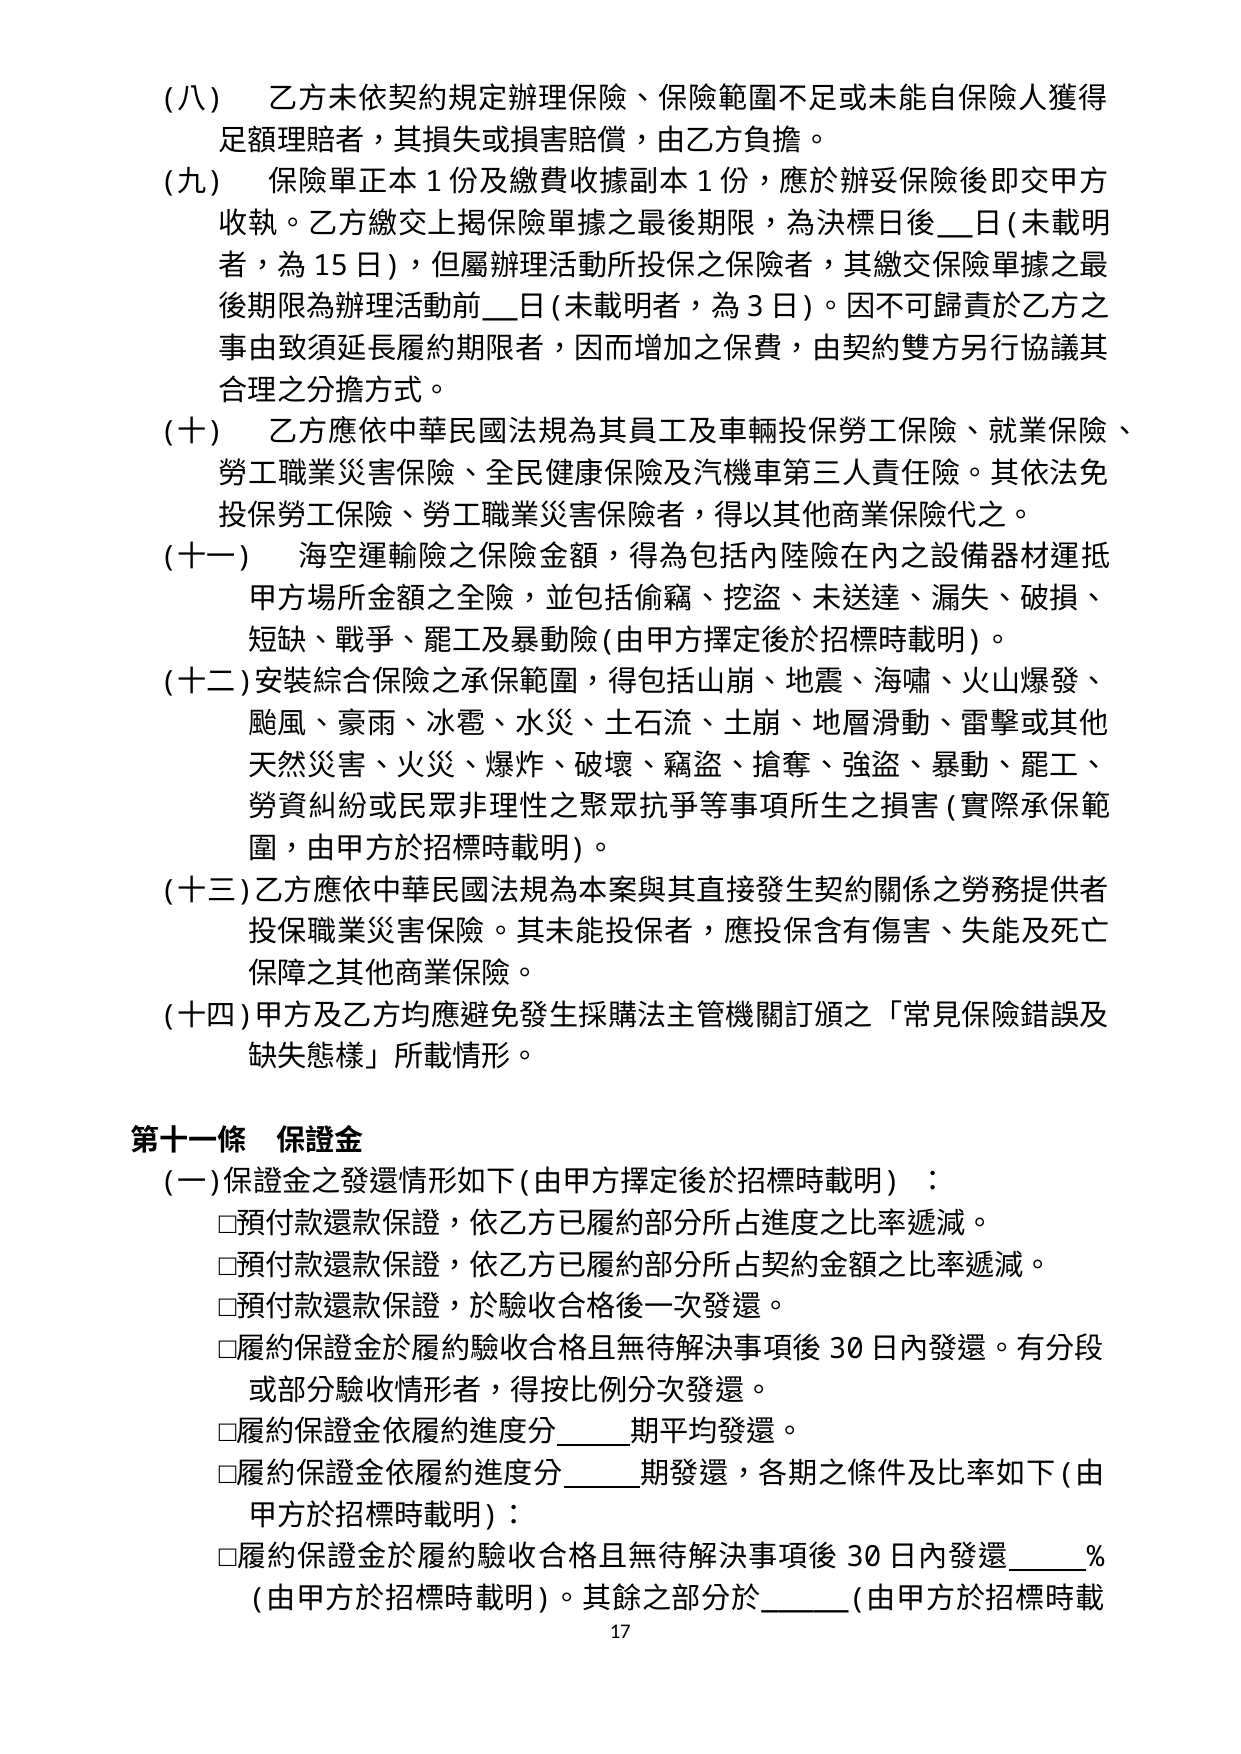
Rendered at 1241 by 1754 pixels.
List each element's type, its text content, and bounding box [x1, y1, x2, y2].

text □履約保證金依履約進度分 期發還，各期之條件及比率如下(由甲方於招標時載明)： [218, 1450, 1104, 1533]
text 第十一條 保證金 [130, 1117, 1110, 1158]
text (九) 保險單正本1份及繳費收據副本1份，應於辦妥保險後即交甲方收執。乙方繳交上揭保險單據之最後期限，為決標日後__日(未載明者，為15日)，但屬辦理活動所投保之保險者，其繳交保險單據之最後期限為辦理活動前__日(未載明者，為3日)。因不可歸責於乙方之事由致須延長履約期限者，因而增加之保費，由契約雙方另行協議其合理之分擔方式。 [159, 158, 1110, 408]
text (十) 乙方應依中華民國法規為其員工及車輛投保勞工保險、就業保險、勞工職業災害保險、全民健康保險及汽機車第三人責任險。其依法免投保勞工保險、勞工職業災害保險者，得以其他商業保險代之。 [159, 408, 1110, 533]
text □預付款還款保證，依乙方已履約部分所占進度之比率遞減。 [218, 1200, 1104, 1242]
text (一)保證金之發還情形如下(由甲方擇定後於招標時載明) ： [159, 1158, 1110, 1200]
text (十一) 海空運輸險之保險金額，得為包括內陸險在內之設備器材運抵甲方場所金額之全險，並包括偷竊、挖盜、未送達、漏失、破損、短缺、戰爭、罷工及暴動險(由甲方擇定後於招標時載明)。 [159, 533, 1110, 658]
text □履約保證金於履約驗收合格且無待解決事項後30日內發還 % (由甲方於招標時載明)。其餘之部分於_____(由甲方於招標時載 [218, 1533, 1104, 1617]
text □履約保證金於履約驗收合格且無待解決事項後30日內發還。有分段或部分驗收情形者，得按比例分次發還。 [218, 1325, 1104, 1408]
text □履約保證金依履約進度分 期平均發還。 [218, 1408, 1104, 1450]
text (十三)乙方應依中華民國法規為本案與其直接發生契約關係之勞務提供者投保職業災害保險。其未能投保者，應投保含有傷害、失能及死亡保障之其他商業保險。 [159, 867, 1110, 992]
text (十四)甲方及乙方均應避免發生採購法主管機關訂頒之「常見保險錯誤及缺失態樣」所載情形。 [159, 992, 1110, 1075]
text (十二)安裝綜合保險之承保範圍，得包括山崩、地震、海嘯、火山爆發、颱風、豪雨、冰雹、水災、土石流、土崩、地層滑動、雷擊或其他天然災害、火災、爆炸、破壞、竊盜、搶奪、強盜、暴動、罷工、勞資糾紛或民眾非理性之聚眾抗爭等事項所生之損害(實際承保範圍，由甲方於招標時載明)。 [159, 658, 1110, 867]
text (八) 乙方未依契約規定辦理保險、保險範圍不足或未能自保險人獲得足額理賠者，其損失或損害賠償，由乙方負擔。 [159, 75, 1110, 158]
text □預付款還款保證，於驗收合格後一次發還。 [218, 1283, 1104, 1325]
text □預付款還款保證，依乙方已履約部分所占契約金額之比率遞減。 [218, 1242, 1104, 1283]
